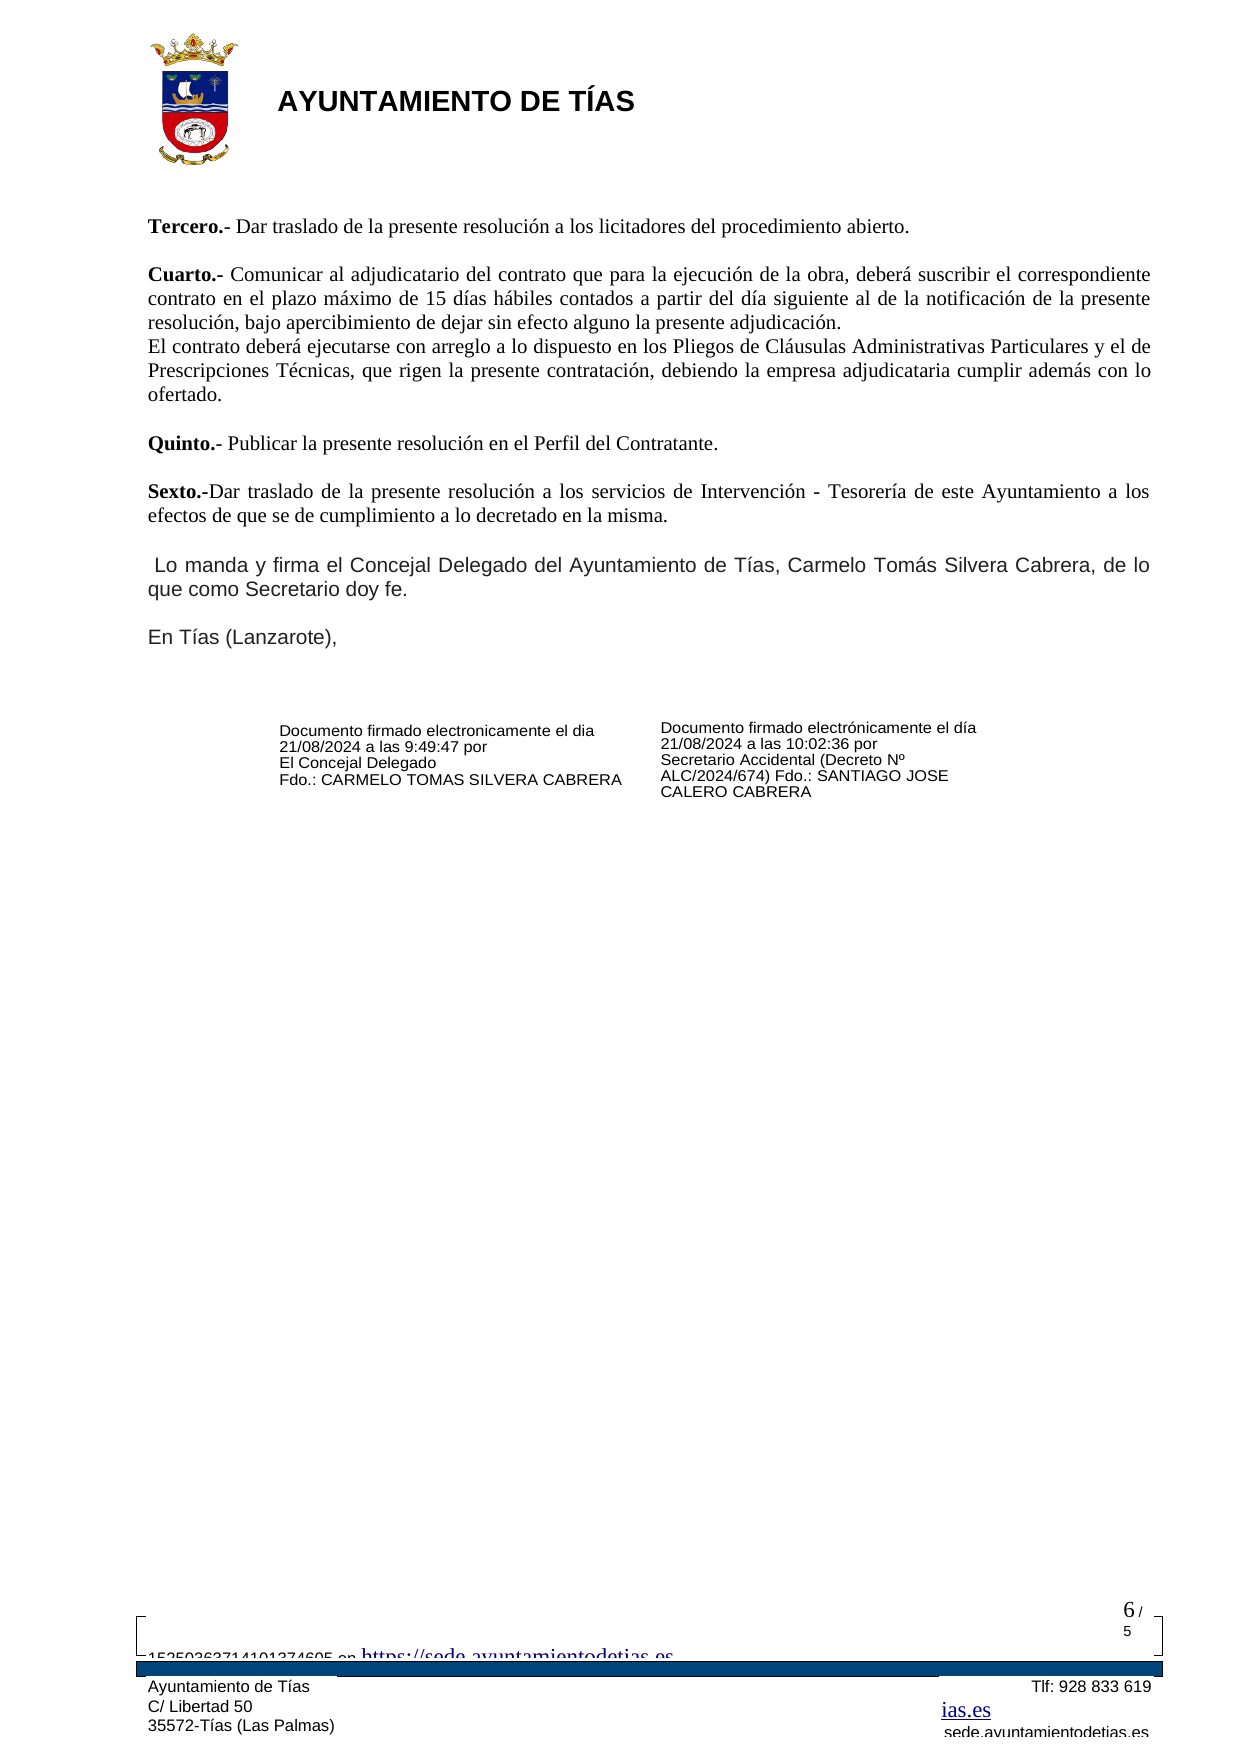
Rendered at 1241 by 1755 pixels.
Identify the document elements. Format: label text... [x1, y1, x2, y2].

text El Concejal Delegado [279, 756, 622, 772]
text Tercero.- Dar traslado de la presente resolución a los licitadores del procedimiento abierto. [148, 214, 1163, 238]
text Sexto.-Dar traslado de la presente resolución a los servicios de Intervención - Tesorería de este Ayuntamiento a los efectos de que se de cumplimiento a lo decretado en la misma. [148, 479, 1152, 527]
text En Tías (Lanzarote), [148, 625, 1163, 649]
text Lo manda y firma el Concejal Delegado del Ayuntamiento de Tías, Carmelo Tomás Silvera Cabrera, de lo que como Secretario doy fe. [148, 553, 1152, 601]
text Documento firmado electronicamente el dia 21/08/2024 a las 9:49:47 por [279, 723, 598, 756]
text Documento firmado electrónicamente el día 21/08/2024 a las 10:02:36 por [660, 721, 980, 753]
text Quinto.- Publicar la presente resolución en el Perfil del Contratante. [148, 431, 1163, 454]
text El contrato deberá ejecutarse con arreglo a lo dispuesto en los Pliegos de Cláusulas Administrativas Particulares y el de Prescripciones Técnicas, que rigen la presente contratación, debiendo la empresa adjudicataria cumplir además con lo ofertado. [148, 334, 1152, 406]
text Secretario Accidental (Decreto Nº ALC/2024/674) Fdo.: SANTIAGO JOSE CALERO CABRERA [660, 753, 1012, 801]
text Cuarto.- Comunicar al adjudicatario del contrato que para la ejecución de la obra, deberá suscribir el correspondiente contrato en el plazo máximo de 15 días hábiles contados a partir del día siguiente al de la notificación de la presente resolución, bajo apercibimiento de dejar sin efecto alguno la presente adjudicación. [148, 262, 1152, 334]
text Fdo.: CARMELO TOMAS SILVERA CABRERA [279, 772, 622, 789]
